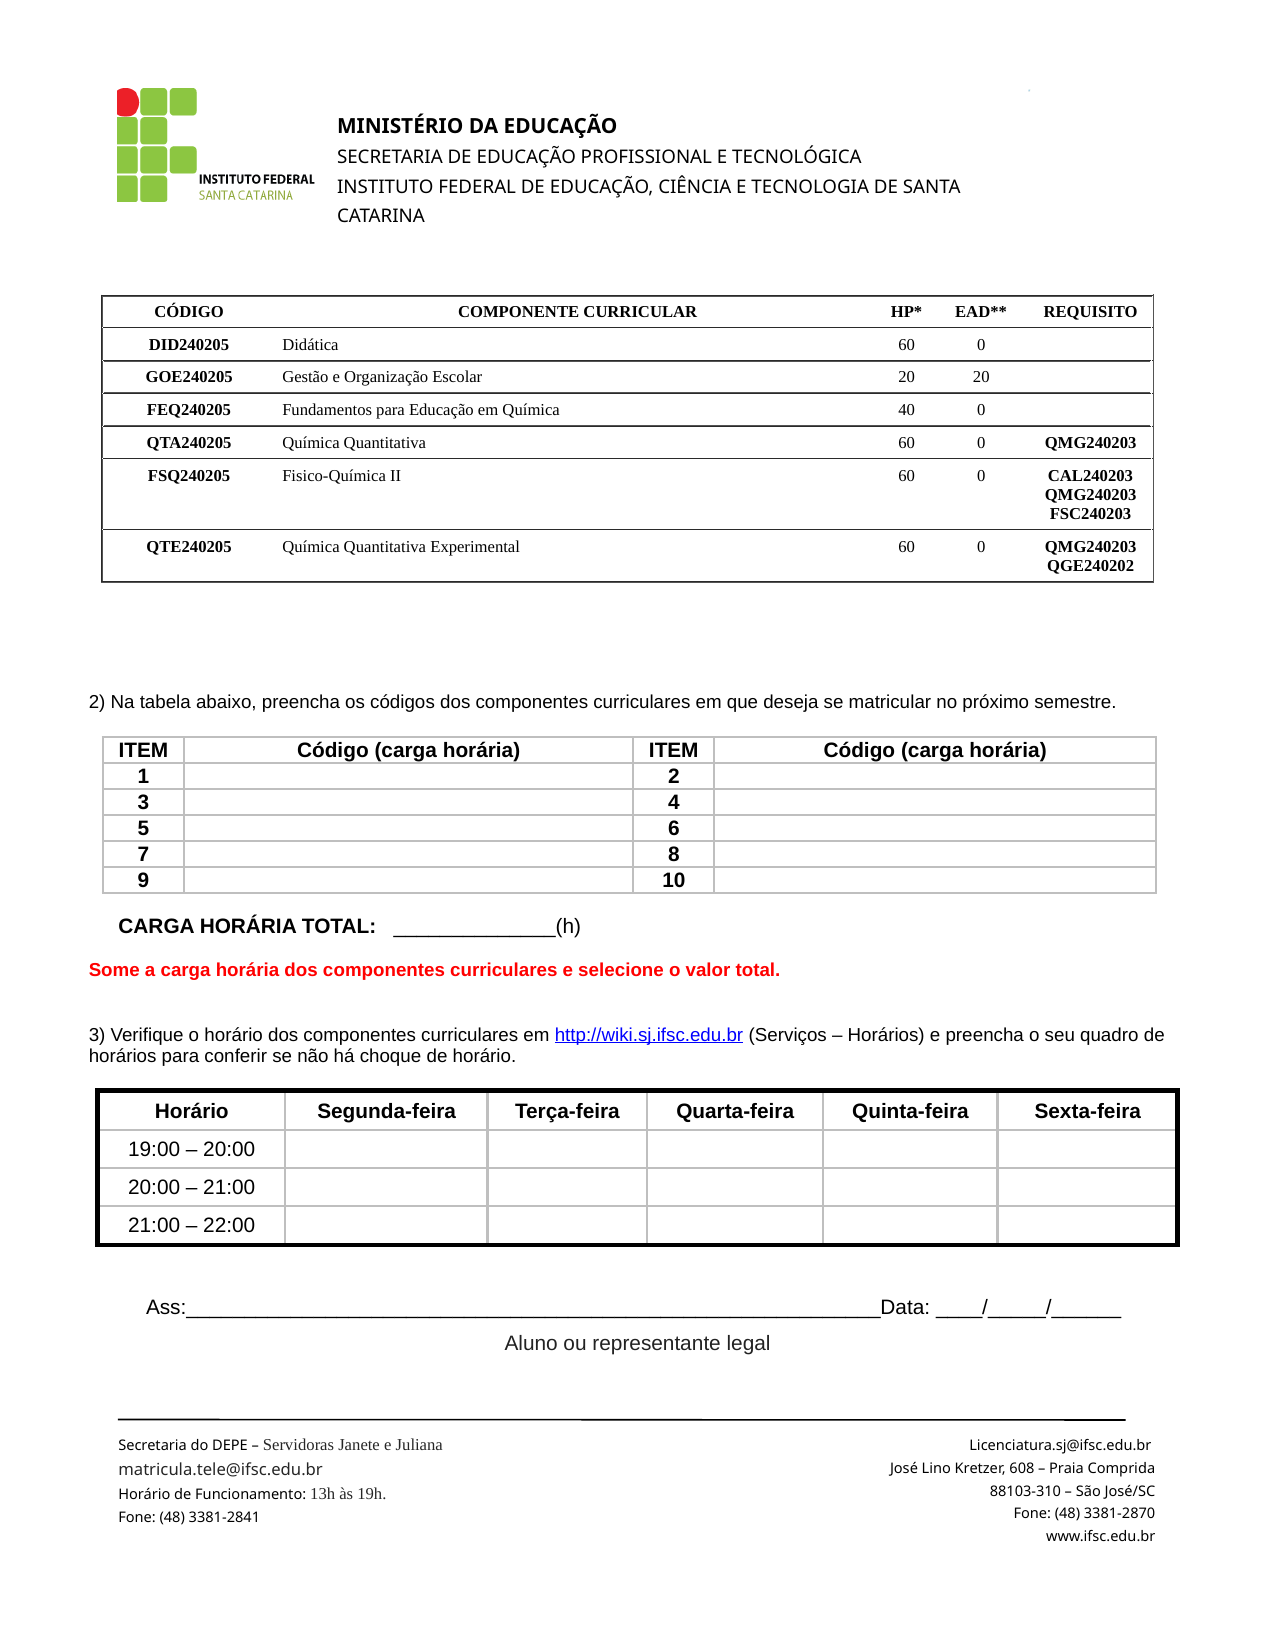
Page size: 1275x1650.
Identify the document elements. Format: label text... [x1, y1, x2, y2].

table_cell 40 [879, 395, 934, 425]
table_header Terça-feira [489, 1093, 646, 1129]
table_cell 8 [634, 842, 713, 866]
table_cell [999, 1131, 1175, 1167]
text Some a carga horária dos componentes curriculares e selecione o valor total. [88, 959, 1196, 981]
table_cell 60 [879, 460, 934, 529]
table_header Quarta-feira [648, 1093, 822, 1129]
table_cell 2 [634, 764, 713, 788]
table_cell [1028, 360, 1152, 392]
table_cell 60 [879, 428, 934, 458]
table_cell CAL240203 QMG240203 FSC240203 [1028, 458, 1152, 529]
table_cell [489, 1131, 646, 1167]
table_cell [715, 842, 1155, 866]
table_cell [286, 1169, 486, 1205]
table_cell 19:00 – 20:00 [100, 1131, 284, 1167]
table_cell 7 [104, 842, 183, 866]
table_header Horário [100, 1093, 284, 1129]
table_cell 21:00 – 22:00 [100, 1207, 284, 1243]
table_cell Química Quantitativa [276, 428, 879, 458]
table_header HP* [879, 297, 934, 327]
table_cell [999, 1207, 1175, 1243]
table_cell FEQ240205 [103, 395, 276, 425]
table_cell Fundamentos para Educação em Química [276, 395, 879, 425]
table_cell [715, 816, 1155, 840]
table_header Segunda-feira [286, 1093, 486, 1129]
table_cell DID240205 [103, 329, 276, 359]
table_header CÓDIGO [103, 297, 276, 327]
text Ass:____________________________________________________________Data: ____/_____/______ [117, 1295, 1157, 1319]
table_cell 0 [934, 531, 1028, 581]
table_cell 60 [879, 329, 934, 359]
table_cell [489, 1207, 646, 1243]
table_cell [185, 764, 632, 788]
table_cell 1 [104, 764, 183, 788]
table_cell [1028, 327, 1152, 359]
table_header Código (carga horária) [185, 738, 632, 762]
table_cell [715, 790, 1155, 814]
table_cell [648, 1207, 822, 1243]
table_cell [715, 764, 1155, 788]
table_cell 0 [934, 329, 1028, 359]
text Aluno ou representante legal [118, 1331, 1157, 1354]
table_cell [286, 1131, 486, 1167]
table_header REQUISITO [1028, 297, 1152, 327]
table_cell [185, 816, 632, 840]
table_cell [715, 868, 1155, 892]
text 3) Verifique o horário dos componentes curriculares em http://wiki.sj.ifsc.edu.br (Serviços – Horários) e preencha o seu quadro de horários para conferir se não há choque de horário. [88, 1024, 1196, 1067]
table_cell 20 [934, 362, 1028, 392]
table_cell Gestão e Organização Escolar [276, 362, 879, 392]
table_cell [489, 1169, 646, 1205]
table_header EAD** [934, 297, 1028, 327]
table_cell 10 [634, 868, 713, 892]
table_cell QMG240203 QGE240202 [1028, 529, 1152, 581]
table_cell 5 [104, 816, 183, 840]
text 2) Na tabela abaixo, preencha os códigos dos componentes curriculares em que deseja se matricular no próximo semestre. [88, 690, 1196, 712]
table_cell 60 [879, 531, 934, 581]
picture [117, 88, 315, 202]
table_cell [1028, 392, 1152, 425]
table_cell 0 [934, 395, 1028, 425]
table_cell 0 [934, 460, 1028, 529]
table_cell Química Quantitativa Experimental [276, 531, 879, 581]
table_cell 0 [934, 428, 1028, 458]
table_cell QTA240205 [103, 428, 276, 458]
table_cell GOE240205 [103, 362, 276, 392]
table_cell 4 [634, 790, 713, 814]
text CARGA HORÁRIA TOTAL: ______________(h) [118, 913, 1157, 937]
table_cell 20 [879, 362, 934, 392]
table_cell 20:00 – 21:00 [100, 1169, 284, 1205]
table_cell [824, 1131, 996, 1167]
table_cell 3 [104, 790, 183, 814]
table_cell QTE240205 [103, 531, 276, 581]
table_header ITEM [634, 738, 713, 762]
table_cell [648, 1169, 822, 1205]
table_cell [185, 842, 632, 866]
table_header Sexta-feira [999, 1093, 1175, 1129]
table_cell [185, 868, 632, 892]
table_cell Fisico-Química II [276, 460, 879, 529]
table_header Quinta-feira [824, 1093, 996, 1129]
table_cell QMG240203 [1028, 425, 1152, 458]
table_header COMPONENTE CURRICULAR [276, 297, 879, 327]
table_cell Didática [276, 329, 879, 359]
table_cell [824, 1169, 996, 1205]
table_cell [648, 1131, 822, 1167]
table_header ITEM [104, 738, 183, 762]
table_cell [824, 1207, 996, 1243]
table_cell 6 [634, 816, 713, 840]
table_cell FSQ240205 [103, 460, 276, 529]
table_cell [185, 790, 632, 814]
table_cell [286, 1207, 486, 1243]
table_header Código (carga horária) [715, 738, 1155, 762]
table_cell 9 [104, 868, 183, 892]
table_cell [999, 1169, 1175, 1205]
